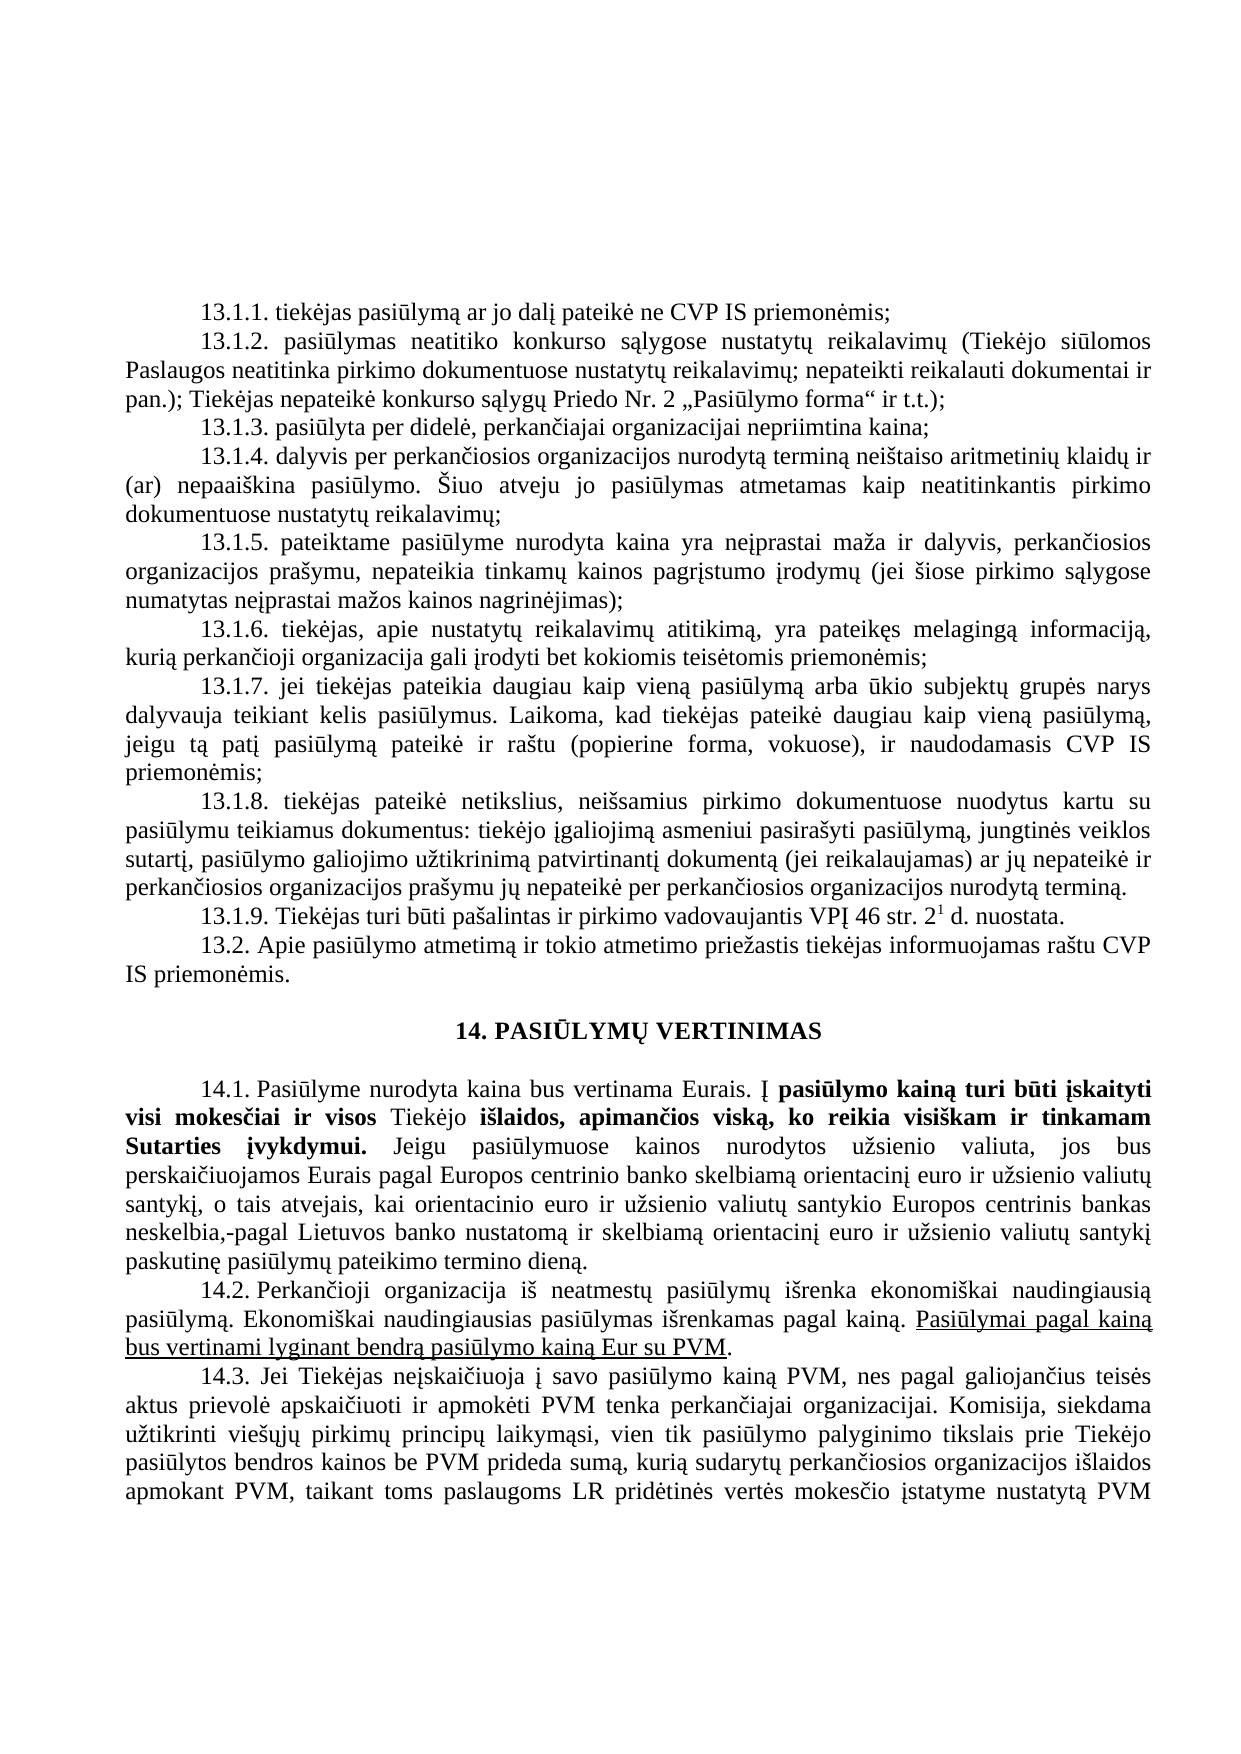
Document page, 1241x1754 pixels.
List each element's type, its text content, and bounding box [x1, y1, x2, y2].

subtitle 14. PASIŪLYMŲ VERTINIMAS [125, 1016, 1152, 1045]
text 13.1.7. jei tiekėjas pateikia daugiau kaip vieną pasiūlymą arba ūkio subjektų grupės narys dalyvauja teikiant kelis pasiūlymus. Laikoma, kad tiekėjas pateikė daugiau kaip vieną pasiūlymą, jeigu tą patį pasiūlymą pateikė ir raštu (popierine forma, vokuose), ir naudodamasis CVP IS priemonėmis; [125, 671, 1152, 786]
text 13.1.5. pateiktame pasiūlyme nurodyta kaina yra neįprastai maža ir dalyvis, perkančiosios organizacijos prašymu, nepateikia tinkamų kainos pagrįstumo įrodymų (jei šiose pirkimo sąlygose numatytas neįprastai mažos kainos nagrinėjimas); [125, 527, 1152, 614]
text 13.1.8. tiekėjas pateikė netikslius, neišsamius pirkimo dokumentuose nuodytus kartu su pasiūlymu teikiamus dokumentus: tiekėjo įgaliojimą asmeniui pasirašyti pasiūlymą, jungtinės veiklos sutartį, pasiūlymo galiojimo užtikrinimą patvirtinantį dokumentą (jei reikalaujamas) ar jų nepateikė ir perkančiosios organizacijos prašymu jų nepateikė per perkančiosios organizacijos nurodytą terminą. [125, 786, 1152, 901]
text 13.1.1. tiekėjas pasiūlymą ar jo dalį pateikė ne CVP IS priemonėmis; [61, 233, 1217, 326]
text 13.1.9. Tiekėjas turi būti pašalintas ir pirkimo vadovaujantis VPĮ 46 str. 21 d. nuostata. [125, 901, 1152, 930]
text 13.1.2. pasiūlymas neatitiko konkurso sąlygose nustatytų reikalavimų (Tiekėjo siūlomos Paslaugos neatitinka pirkimo dokumentuose nustatytų reikalavimų; nepateikti reikalauti dokumentai ir pan.); Tiekėjas nepateikė konkurso sąlygų Priedo Nr. 2 „Pasiūlymo forma“ ir t.t.); [125, 326, 1152, 412]
text 14.1. Pasiūlyme nurodyta kaina bus vertinama Eurais. Į pasiūlymo kainą turi būti įskaityti visi mokesčiai ir visos Tiekėjo išlaidos, apimančios viską, ko reikia visiškam ir tinkamam Sutarties įvykdymui. Jeigu pasiūlymuose kainos nurodytos užsienio valiuta, jos bus perskaičiuojamos Eurais pagal Europos centrinio banko skelbiamą orientacinį euro ir užsienio valiutų santykį, o tais atvejais, kai orientacinio euro ir užsienio valiutų santykio Europos centrinis bankas neskelbia,-pagal Lietuvos banko nustatomą ir skelbiamą orientacinį euro ir užsienio valiutų santykį paskutinę pasiūlymų pateikimo termino dieną. [125, 1074, 1152, 1275]
text 14.3. Jei Tiekėjas neįskaičiuoja į savo pasiūlymo kainą PVM, nes pagal galiojančius teisės aktus prievolė apskaičiuoti ir apmokėti PVM tenka perkančiajai organizacijai. Komisija, siekdama užtikrinti viešųjų pirkimų principų laikymąsi, vien tik pasiūlymo palyginimo tikslais prie Tiekėjo pasiūlytos bendros kainos be PVM prideda sumą, kurią sudarytų perkančiosios organizacijos išlaidos apmokant PVM, taikant toms paslaugoms LR pridėtinės vertės mokesčio įstatyme nustatytą PVM [125, 1361, 1152, 1505]
text 13.2. Apie pasiūlymo atmetimą ir tokio atmetimo priežastis tiekėjas informuojamas raštu CVP IS priemonėmis. [125, 930, 1152, 987]
text 13.1.3. pasiūlyta per didelė, perkančiajai organizacijai nepriimtina kaina; [125, 412, 1152, 441]
text 14.2. Perkančioji organizacija iš neatmestų pasiūlymų išrenka ekonomiškai naudingiausią pasiūlymą. Ekonomiškai naudingiausias pasiūlymas išrenkamas pagal kainą. Pasiūlymai pagal kainą bus vertinami lyginant bendrą pasiūlymo kainą Eur su PVM. [125, 1275, 1152, 1361]
text 13.1.4. dalyvis per perkančiosios organizacijos nurodytą terminą neištaiso aritmetinių klaidų ir (ar) nepaaiškina pasiūlymo. Šiuo atveju jo pasiūlymas atmetamas kaip neatitinkantis pirkimo dokumentuose nustatytų reikalavimų; [125, 441, 1152, 527]
text 13.1.6. tiekėjas, apie nustatytų reikalavimų atitikimą, yra pateikęs melagingą informaciją, kurią perkančioji organizacija gali įrodyti bet kokiomis teisėtomis priemonėmis; [125, 614, 1152, 671]
